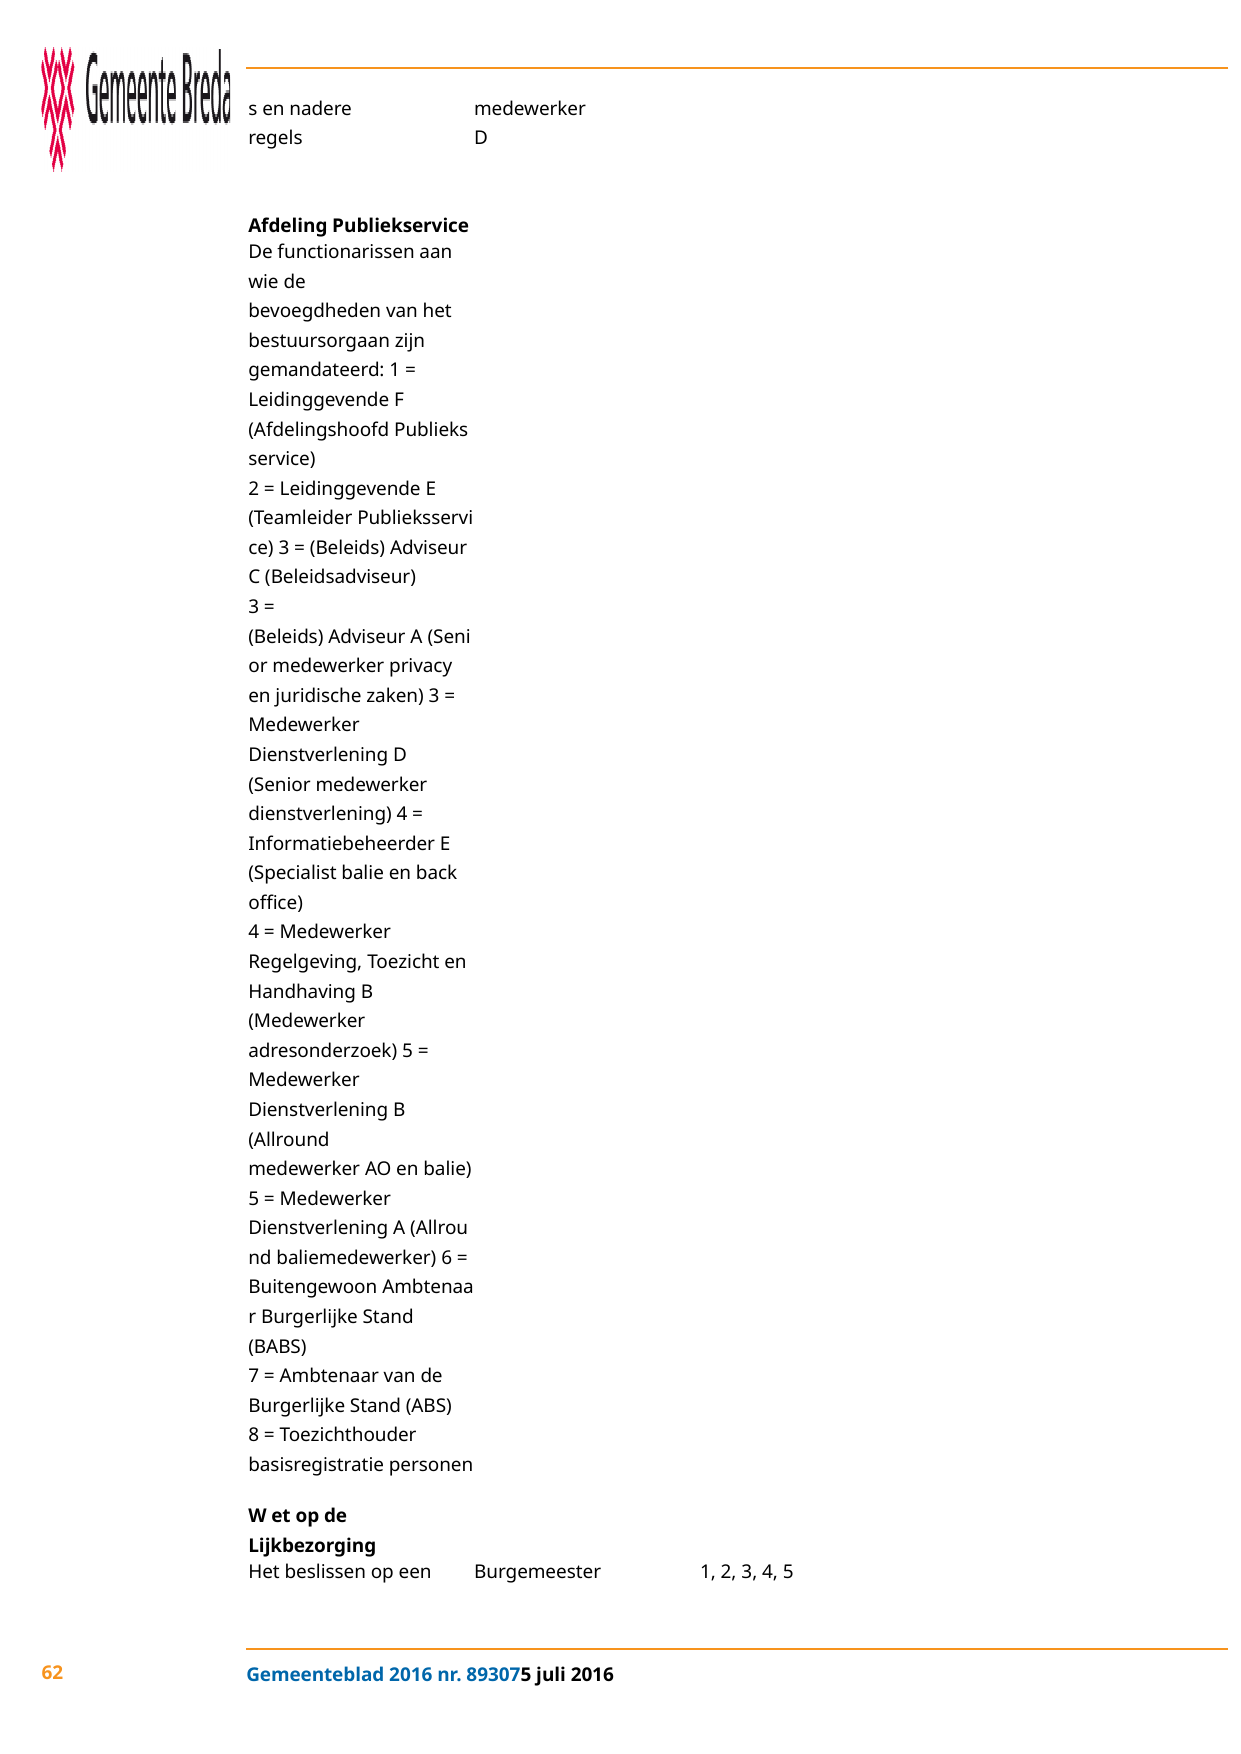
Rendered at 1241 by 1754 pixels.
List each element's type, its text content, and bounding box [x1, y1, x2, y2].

table_cell W et op de Lijkbezorging [248, 1503, 474, 1558]
table_cell [474, 1477, 700, 1503]
table_cell Burgemeester [474, 1558, 700, 1584]
table_cell [361, 95, 474, 150]
table_cell [700, 1503, 926, 1558]
picture [41, 47, 231, 172]
table_cell [700, 1477, 926, 1503]
table_cell [587, 95, 700, 150]
table_cell s en nadere regels [248, 95, 361, 150]
table_cell [926, 1558, 1152, 1584]
table_header Afdeling Publiekservice [248, 213, 474, 238]
table_cell De functionarissen aan wie de bevoegdheden van het bestuursorgaan zijn gemandateerd: 1 = Leidinggevende F (Afdelingshoofd Publieksservice) 2 = Leidinggevende E (Teamleider Publieksservice) 3 = (Beleids) Adviseur C (Beleidsadviseur) 3 = (Beleids) Adviseur A (Senior medewerker privacy en juridische zaken) 3 = Medewerker Dienstverlening D (Senior medewerker dienstverlening) 4 = Informatiebeheerder E (Specialist balie en back office) 4 = Medewerker Regelgeving, Toezicht en Handhaving B (Medewerker adresonderzoek) 5 = Medewerker Dienstverlening B (Allround medewerker AO en balie) 5 = Medewerker Dienstverlening A (Allround baliemedewerker) 6 = Buitengewoon Ambtenaar Burgerlijke Stand (BABS) 7 = Ambtenaar van de Burgerlijke Stand (ABS) 8 = Toezichthouder basisregistratie personen [248, 238, 474, 1477]
table_cell [474, 1503, 700, 1558]
table_cell 1, 2, 3, 4, 5 [700, 1558, 926, 1584]
table_cell Het beslissen op een [248, 1558, 474, 1584]
table_cell medewerker D [474, 95, 587, 150]
table_cell [926, 1503, 1152, 1558]
table_cell [926, 1477, 1152, 1503]
table_cell [248, 1477, 474, 1503]
